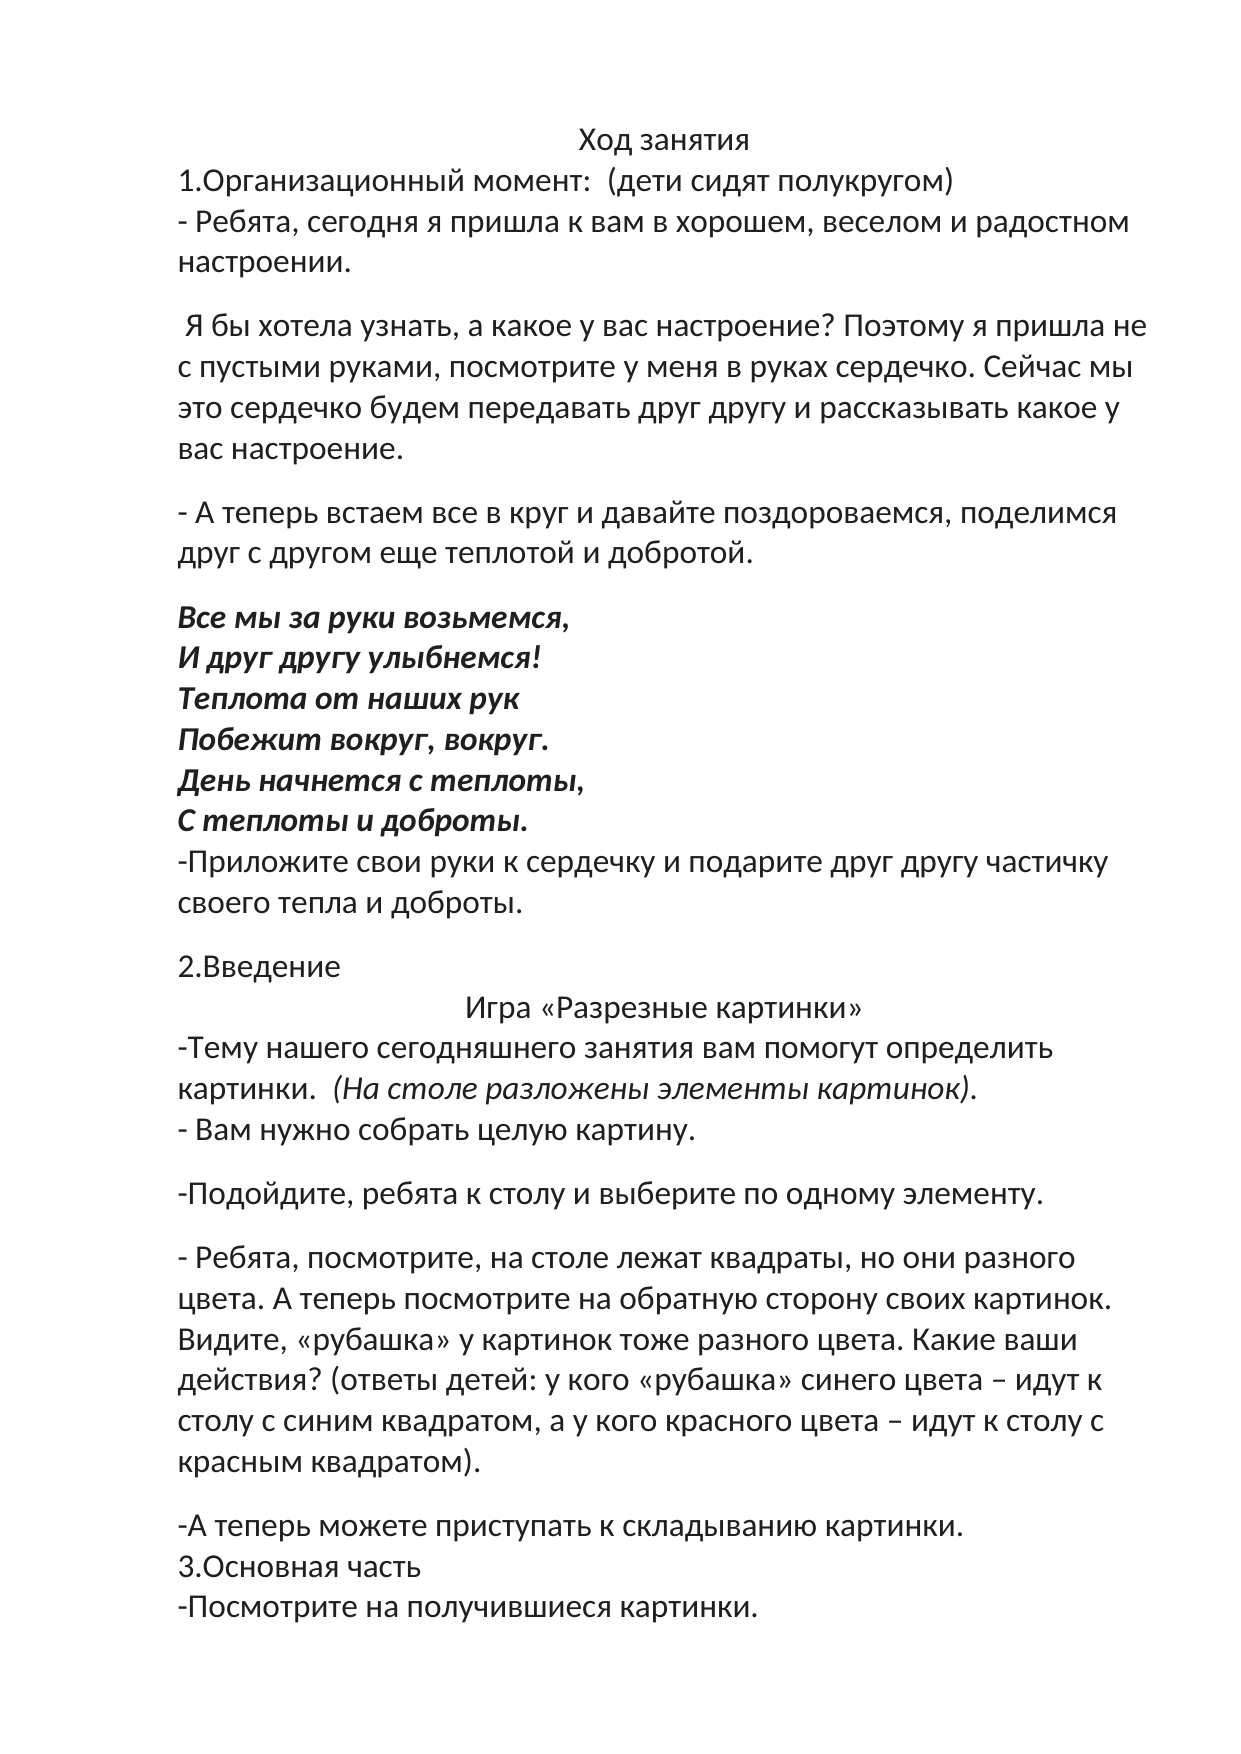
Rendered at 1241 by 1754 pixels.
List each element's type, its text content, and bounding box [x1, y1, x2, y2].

text -Тему нашего сегодняшнего занятия вам помогут определить картинки. (На столе разложены элементы картинок). [177, 1026, 1152, 1108]
text 1.Организационный момент: (дети сидят полукругом) [177, 159, 1152, 199]
text Ход занятия [177, 118, 1152, 159]
text - А теперь встаем все в круг и давайте поздороваемся, поделимся друг с другом еще теплотой и добротой. [177, 491, 1152, 572]
text -Приложите свои руки к сердечку и подарите друг другу частичку своего тепла и доброты. [177, 840, 1152, 922]
text - Ребята, сегодня я пришла к вам в хорошем, веселом и радостном настроении. [177, 199, 1152, 281]
text Теплота от наших рук [177, 677, 1152, 718]
text -Посмотрите на получившиеся картинки. [177, 1586, 1152, 1626]
text И друг другу улыбнемся! [177, 636, 1152, 677]
text 3.Основная часть [177, 1545, 1152, 1586]
text С теплоты и доброты. [177, 799, 1152, 840]
text -Подойдите, ребята к столу и выберите по одному элементу. [177, 1172, 1152, 1213]
text Все мы за руки возьмемся, [177, 596, 1152, 636]
text - Ребята, посмотрите, на столе лежат квадраты, но они разного цвета. А теперь посмотрите на обратную сторону своих картинок. Видите, «рубашка» у картинок тоже разного цвета. Какие ваши действия? (ответы детей: у кого «рубашка» синего цвета – идут к столу с синим квадратом, а у кого красного цвета – идут к столу с красным квадратом). [177, 1236, 1152, 1481]
text День начнется с теплоты, [177, 759, 1152, 799]
text Я бы хотела узнать, а какое у вас настроение? Поэтому я пришла не с пустыми руками, посмотрите у меня в руках сердечко. Сейчас мы это сердечко будем передавать друг другу и рассказывать какое у вас настроение. [177, 304, 1152, 467]
text 2.Введение [177, 945, 1152, 986]
text -А теперь можете приступать к складыванию картинки. [177, 1504, 1152, 1545]
text - Вам нужно собрать целую картину. [177, 1108, 1152, 1149]
text Игра «Разрезные картинки» [177, 986, 1152, 1026]
text Побежит вокруг, вокруг. [177, 718, 1152, 759]
